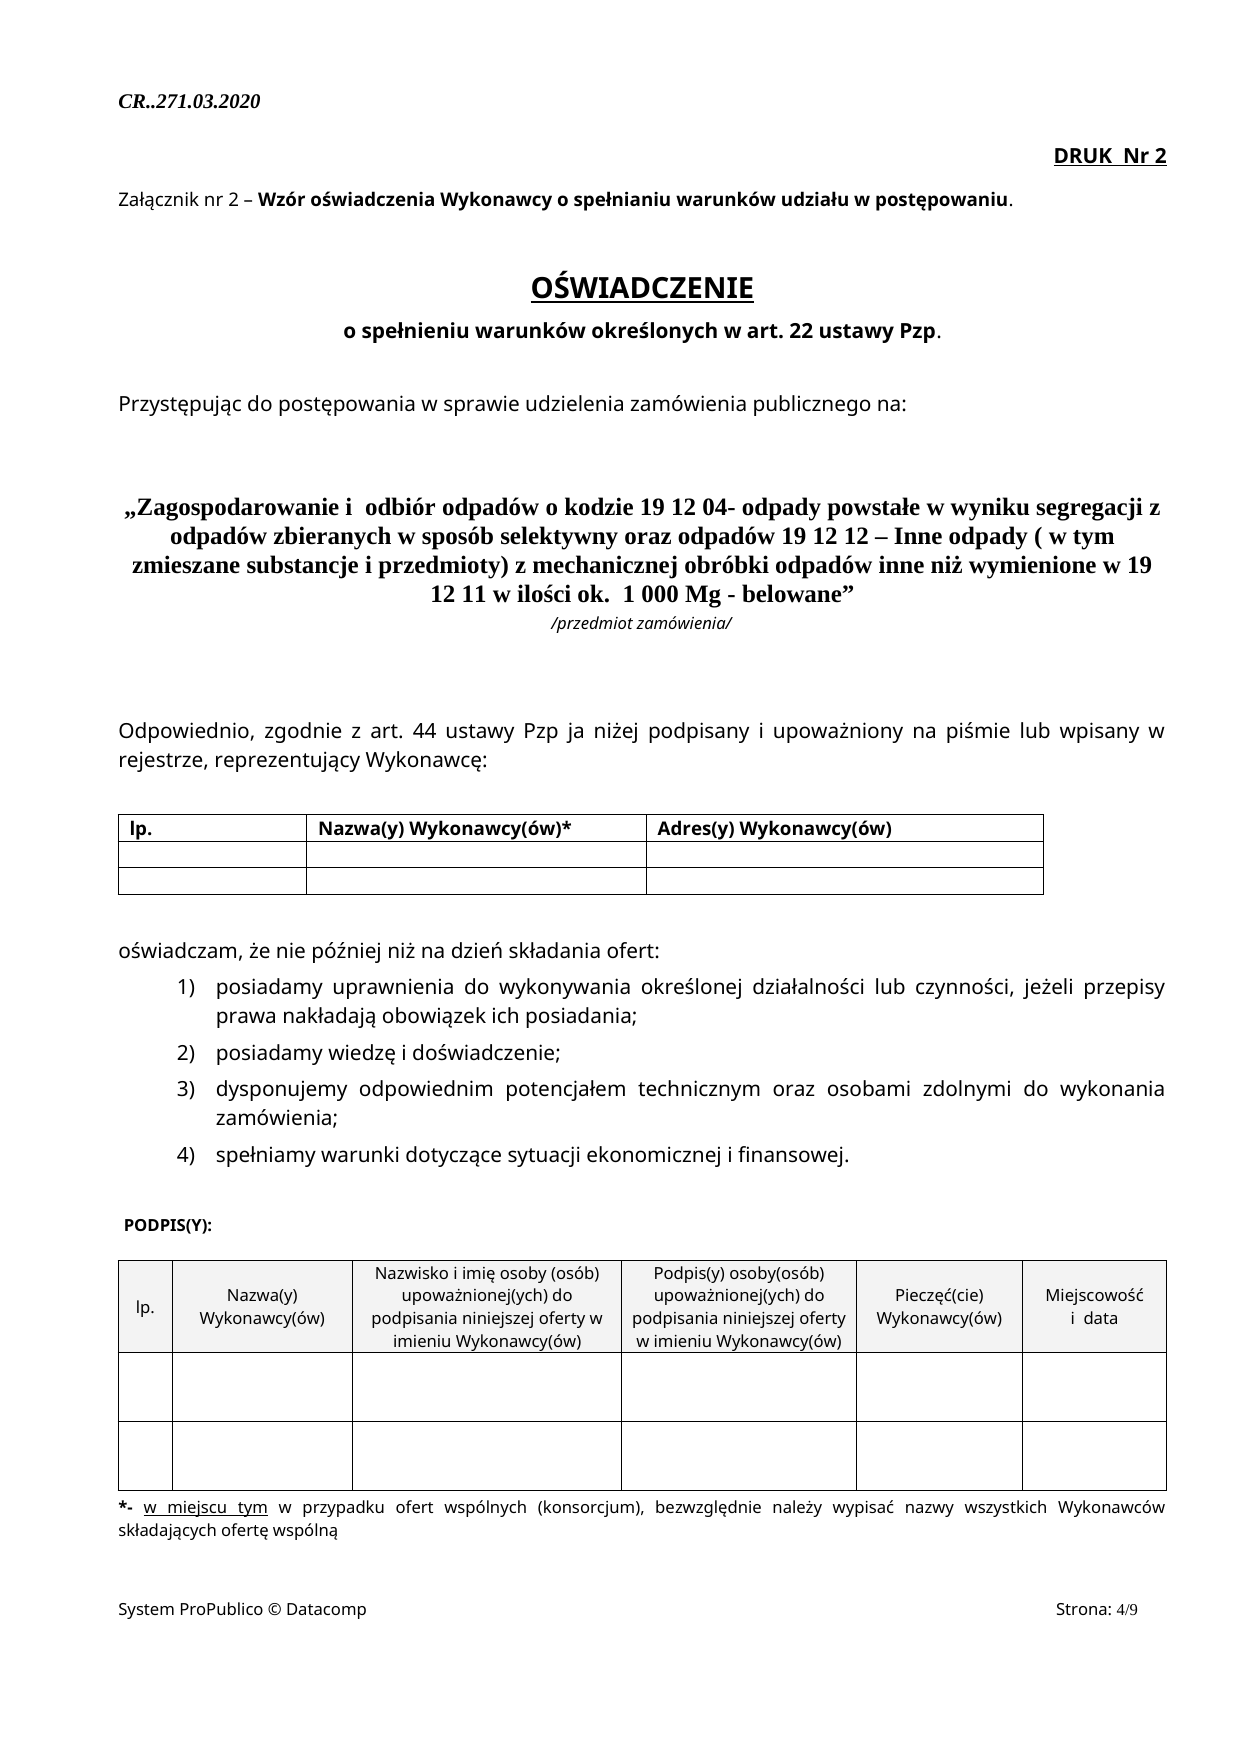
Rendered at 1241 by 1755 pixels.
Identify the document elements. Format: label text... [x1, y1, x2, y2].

table_header Adres(y) Wykonawcy(ów) [647, 815, 1043, 841]
text 1) posiadamy uprawnienia do wykonywania określonej działalności lub czynności, jeżeli przepisy prawa nakładają obowiązek ich posiadania; [177, 972, 1166, 1029]
table_cell [1023, 1422, 1166, 1490]
table_header Podpis(y) osoby(osób) upoważnionej(ych) do podpisania niniejszej oferty w imieniu Wykonawcy(ów) [622, 1261, 856, 1352]
text 3) dysponujemy odpowiednim potencjałem technicznym oraz osobami zdolnymi do wykonania zamówienia; [177, 1074, 1166, 1131]
table_cell [622, 1353, 856, 1421]
text /przedmiot zamówienia/ [118, 612, 1166, 634]
text DRUK Nr 2 [118, 141, 1166, 169]
table_cell [307, 842, 646, 867]
text Przystępując do postępowania w sprawie udzielenia zamówienia publicznego na: [118, 389, 1166, 418]
text oświadczam, że nie później niż na dzień składania ofert: [118, 936, 1166, 964]
text Załącznik nr 2 – Wzór oświadczenia Wykonawcy o spełnianiu warunków udziału w postępowaniu. [118, 186, 1166, 211]
text „Zagospodarowanie i odbiór odpadów o kodzie 19 12 04- odpady powstałe w wyniku segregacji z odpadów zbieranych w sposób selektywny oraz odpadów 19 12 12 – Inne odpady ( w tym zmieszane substancje i przedmioty) z mechanicznej obróbki odpadów inne niż wymienione w 19 12 11 w ilości ok. 1 000 Mg - belowane” [118, 492, 1166, 607]
table_cell [857, 1353, 1022, 1421]
text 2) posiadamy wiedzę i doświadczenie; [177, 1038, 1166, 1066]
table_cell [857, 1422, 1022, 1490]
text PODPIS(Y): [118, 1209, 1166, 1237]
table_cell [1023, 1353, 1166, 1421]
table_header Miejscowość i data [1023, 1261, 1166, 1352]
table_cell [647, 868, 1043, 894]
table_cell [353, 1422, 621, 1490]
table_cell [173, 1353, 352, 1421]
table_cell [119, 868, 306, 894]
text Odpowiednio, zgodnie z art. 44 ustawy Pzp ja niżej podpisany i upoważniony na piśmie lub wpisany w rejestrze, reprezentujący Wykonawcę: [118, 716, 1166, 773]
table_cell [119, 842, 306, 867]
text *- w miejscu tym w przypadku ofert wspólnych (konsorcjum), bezwzględnie należy wypisać nazwy wszystkich Wykonawców składających ofertę wspólną [118, 1496, 1166, 1541]
table_cell [173, 1422, 352, 1490]
table_cell [622, 1422, 856, 1490]
table_header Pieczęć(cie) Wykonawcy(ów) [857, 1261, 1022, 1352]
table_cell [647, 842, 1043, 867]
table_header Nazwa(y) Wykonawcy(ów) [173, 1261, 352, 1352]
table_header lp. [119, 1261, 172, 1352]
table_cell [119, 1353, 172, 1421]
table_cell [307, 868, 646, 894]
text o spełnieniu warunków określonych w art. 22 ustawy Pzp. [118, 316, 1166, 344]
table_cell [353, 1353, 621, 1421]
text OŚWIADCZENIE [118, 268, 1166, 307]
text 4) spełniamy warunki dotyczące sytuacji ekonomicznej i finansowej. [177, 1140, 1166, 1168]
table_header Nazwisko i imię osoby (osób) upoważnionej(ych) do podpisania niniejszej oferty w imieniu Wykonawcy(ów) [353, 1261, 621, 1352]
table_cell [119, 1422, 172, 1490]
table_header Nazwa(y) Wykonawcy(ów)* [307, 815, 646, 841]
table_header lp. [119, 815, 306, 841]
